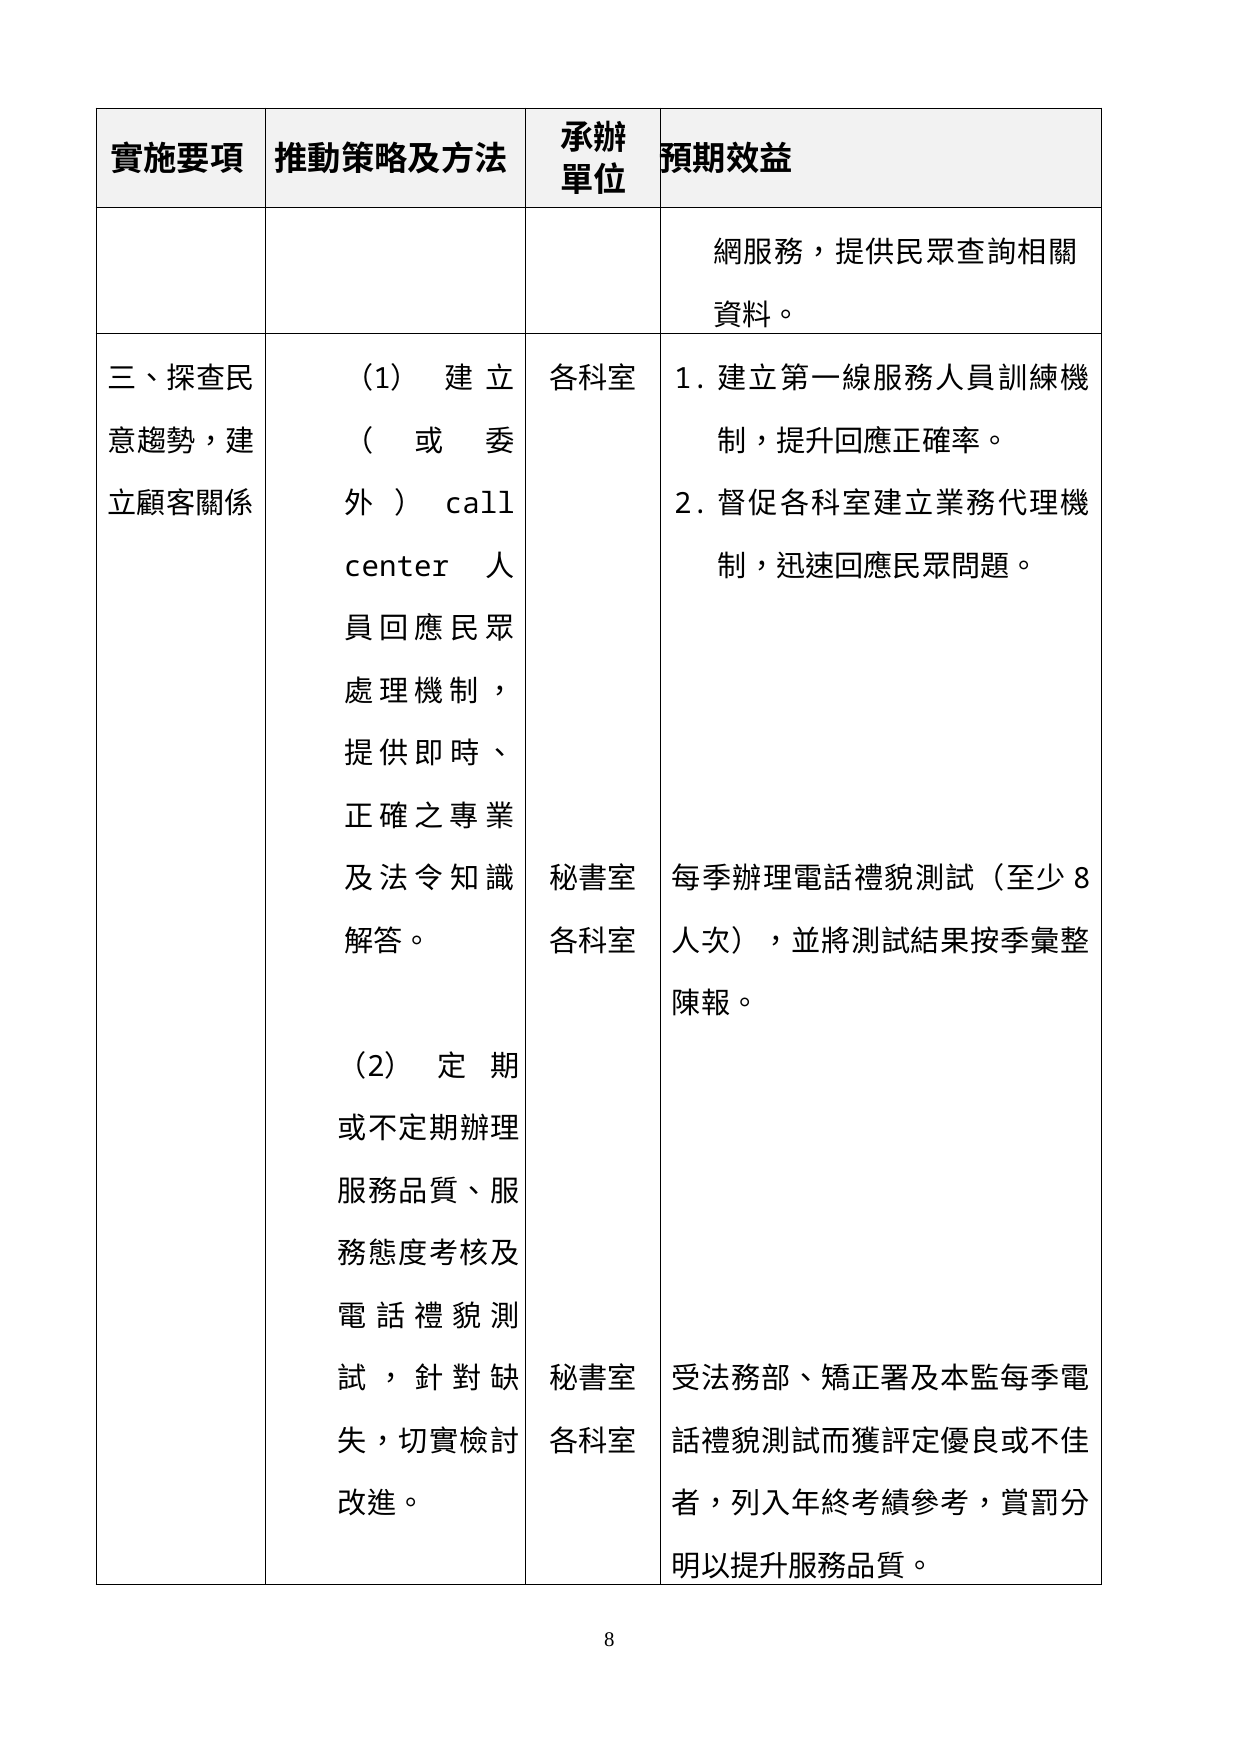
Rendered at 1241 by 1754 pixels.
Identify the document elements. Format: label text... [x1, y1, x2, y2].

table_cell 建立第一線服務人員訓練機制，提升回應正確率。 督促各科室建立業務代理機制，迅速回應民眾問題。 每季辦理電話禮貌測試（至少8人次），並將測試結果按季彙整陳報。 受法務部、矯正署及本監每季電話禮貌測試而獲評定優良或不佳者，列入年終考績參考，賞罰分明以提升服務品質。 機關舉辦重大活動，主動邀請媒體記者參加與採訪，藉由報導提升機關正面形象。 對於媒體報導矯正機關之消息，由專人主動蒐集相關報導彙整保存，適時公告以提升民眾對於矯正機關之認識。 對機關若有不實或錯誤報導，由本監發言人副典獄長主動聯繫新聞媒體並發澄清稿；若有涉及對矯正政策之誤解，亦主動為政策辯護或更正不實內容，以導正社會視聽。 不定期更新本監便民服務手冊供民眾取閱，並於機關網站建置常見問題集（FAQ）供民眾24小時上網查閱。 每日開啟首長電子信箱4次，會知相關科室回覆並送陳核定後迅速回應民眾。 配合「便民服務單一窗口」，建置與民有約管道，除可現場預約，並於機關設置網站「與民有約，與您相約」專區，傾聽民意，發現問題。 收容人家屬部分由志工於接見室服務台發放問卷並協助填答；收容人部分由調查科協助於收容人出監時發放填寫，後由政風室回收分析調查結果；另政風室對於洽公民眾、接見家屬及廠商不定期辦理訪談。 遇有職員風紀問題之檢舉，交由政風室深入了解調查。 [661, 334, 1101, 1584]
table_cell 建立（或委外）call center 人員回應民眾處理機制，提供即時、正確之專業及法令知識解答。 定期或不定期辦理服務品質、服務態度考核及電話禮貌測試，針對缺失，切實檢討改進。 定期選拔電話禮貌優良楷模給予表揚，以資鼓勵。 建立新聞媒體及報章輿論快速回應機制及標準作業程序，主動為政策辯護或更正不實內容，以導正社會視聽。 有系統地建立「常見問題集」（ＦＡＱ）管理機制，轉換民眾意見成為服務政策或措施；或透過民眾需求調查規劃服務政策或措施。 定期辦理民眾意見調查，分析調查結果，改進服務缺失；每半年至少一次強化問卷內容與測量方式之設計及評價結果分析，並研析滿意度趨勢，再與同性質機關進行比較，供改進服務之參考。 [266, 334, 525, 1584]
table_header 實施要項 [97, 109, 265, 207]
table_cell 總務科收發文處設置「便民服務單一窗口」，整合申辦返家探視等13項民眾申請案件。 接見室整合接見、寄錢、寄物等服務，確實做到一處收件全程服務之單一窗口理念，落實「臨櫃服務一次OK」。 檢視各項服務實際執行效益，是否需要變換服務方式或內容以精進服務品質。 第一線服務人員持有便民服務工作手冊，並定期修正，使各項為民服務作業流程標準化且一致性。 提供配合網路申辦、並檢討改進電子謄本認證之比例，減少辦理案件之作業流程，提高便利性。 使民眾清楚瞭解申辦案件應附之證件及作業程序，以加速辦理時間。 宣導民眾可直接親臨承辦窗口詢問或來電詢問，並將本監各科室聯絡電話公布於網站。 申請案件辦理完畢，主動通知或公告。 本監網站首頁設置專區，公告受刑人子女就學補助相關資訊，以便民眾查詢受刑人子女就學補助年度申辦情形。 定期召集會議檢討本監內部控制制度，加強服務品質控管，落實計劃、執行、檢核、矯正等檢核環節。 遵循有關稽核之相關規定進行監督查核及陳報。 由各級主管定期與不定期進行表報簿冊查察及走動式管理。 提供網路服務，並以做到主動關心服務到家，連線服務現場受理為目標。 於接見服務中心設置免費上網服務，提供民眾查詢相關資料。 [661, 208, 1101, 333]
table_cell [526, 208, 660, 333]
table_cell 各科室 秘書室 各科室 秘書室 各科室 [526, 334, 660, 1584]
table_header 推動策略及方法 [266, 109, 525, 207]
table_header 承辦 單位 [526, 109, 660, 207]
table_cell [97, 208, 265, 333]
table_header 預期效益 [661, 109, 1101, 207]
table_cell 三、探查民意趨勢，建立顧客關係 [97, 334, 265, 1584]
table_cell 檢討、改善及設置單一窗口全功能櫃台，並以民眾角度檢討機關內部及上下游服務流程不便利之處，主動尋求跨部門及跨機關合作，整合服務流程。 檢討為民服務工作相關作業標準及服務規範，編訂或簡化作業流程、辦理時限，訂定明確作業程序，並量化服務指標。 檢討申辦案件應檢附文件之必要性，並予以減量；配合推動電子謄本政策，提高資料查驗使用電子謄本認證之比例。 公開各項服務標準作業程序資訊。在不違反資訊公開規定及隱私權保護之前提下，各機關應建立至少五項申辦或申請案件公開查詢機制，提供民眾瞭解案件處理流程及最新進度。 建立內部稽核制度，嚴謹監督作業過程。 透過無線網路及行動載具的便利性，主動迅速提供電子化政府各項行動便民及超值服務。 [266, 208, 525, 333]
